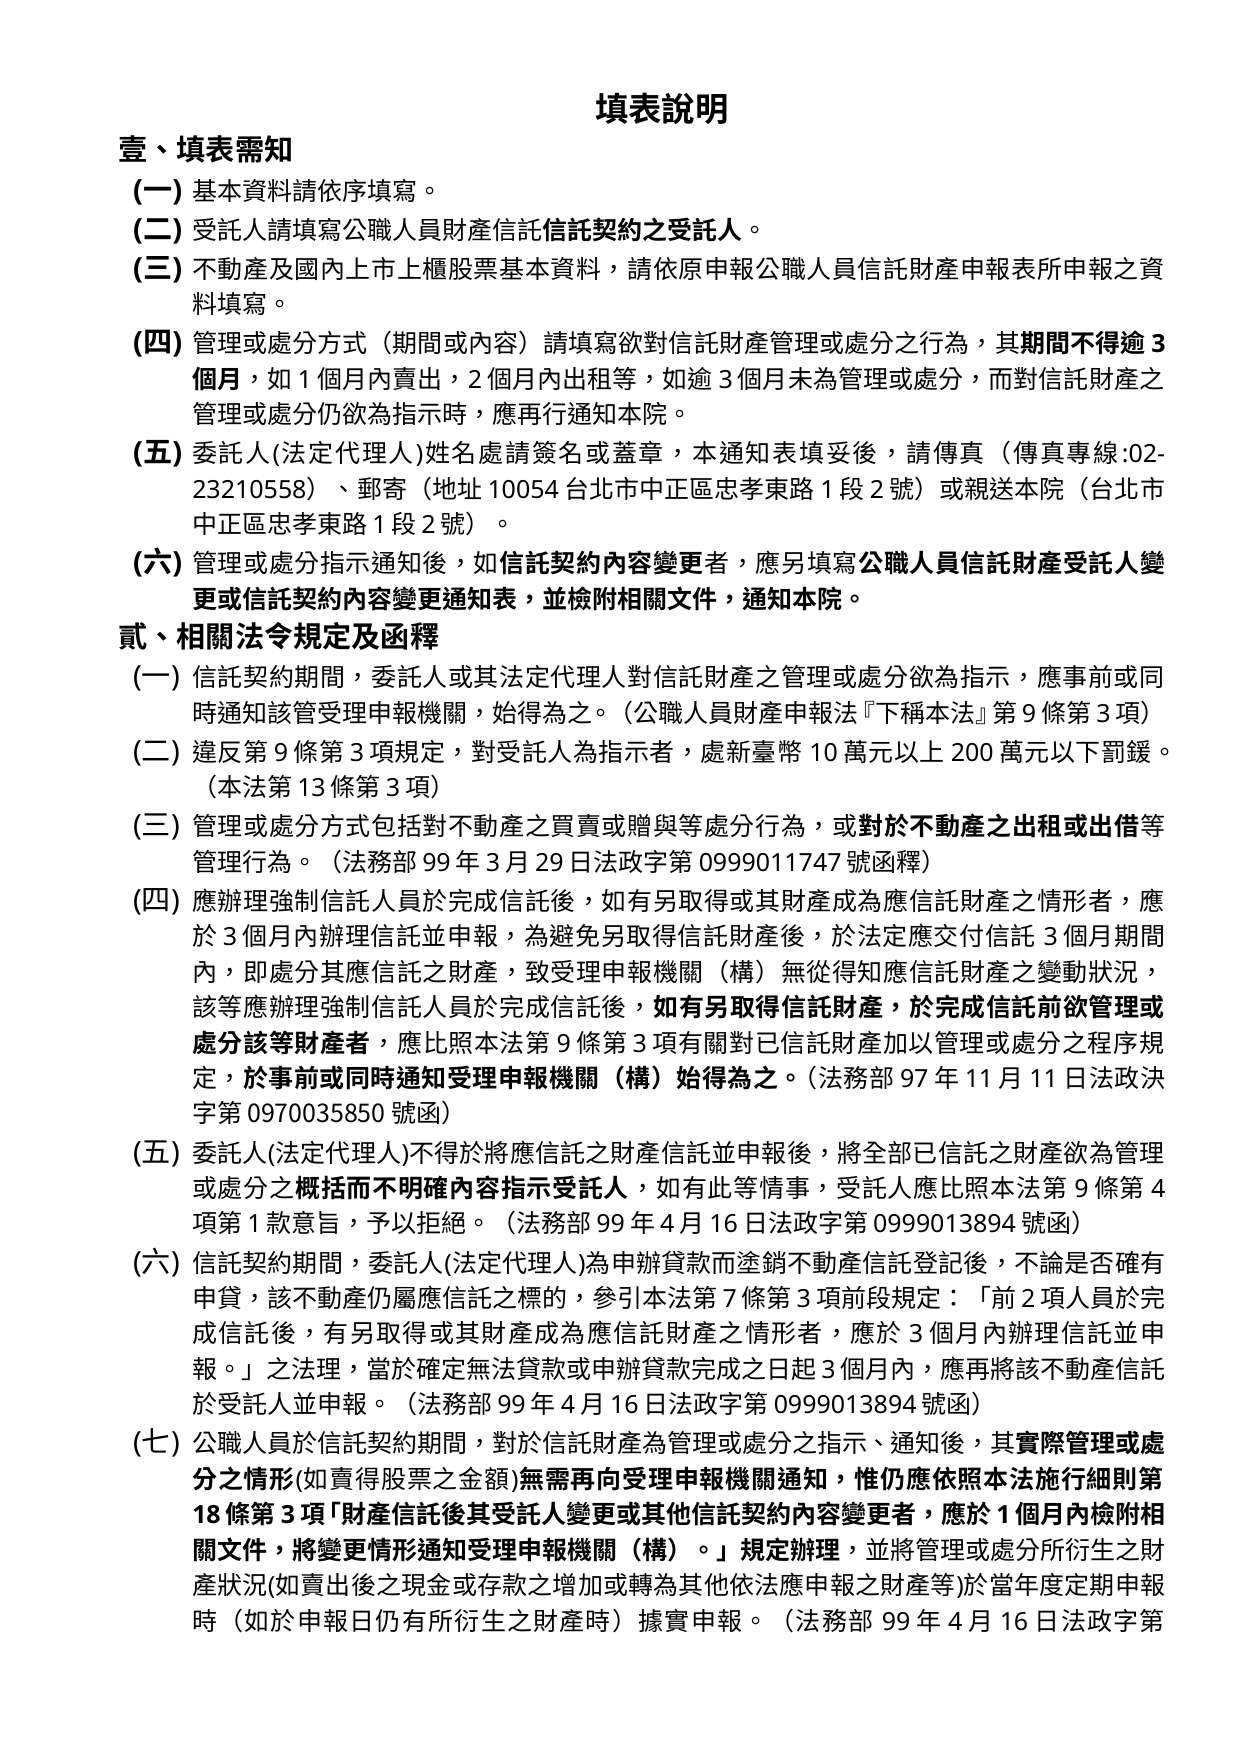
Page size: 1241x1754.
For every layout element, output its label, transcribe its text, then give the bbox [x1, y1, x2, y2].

list 委託人(法定代理人)姓名處請簽名或蓋章，本通知表填妥後，請傳真（傳真專線:02-23210558）、郵寄（地址10054台北市中正區忠孝東路1段2號）或親送本院（台北市中正區忠孝東路1段2號）。 [133, 434, 1165, 541]
list 基本資料請依序填寫。 [133, 172, 1165, 207]
list 應辦理強制信託人員於完成信託後，如有另取得或其財產成為應信託財產之情形者，應於3個月內辦理信託並申報，為避免另取得信託財產後，於法定應交付信託3個月期間內，即處分其應信託之財產，致受理申報機關（構）無從得知應信託財產之變動狀況，該等應辦理強制信託人員於完成信託後，如有另取得信託財產，於完成信託前欲管理或處分該等財產者，應比照本法第9條第3項有關對已信託財產加以管理或處分之程序規定，於事前或同時通知受理申報機關（構）始得為之。（法務部97年11月11日法政決字第0970035850號函） [133, 882, 1165, 1130]
list 信託契約期間，委託人或其法定代理人對信託財產之管理或處分欲為指示，應事前或同時通知該管受理申報機關，始得為之。（公職人員財產申報法『下稱本法』第9條第3項） [133, 658, 1165, 729]
list 受託人請填寫公職人員財產信託信託契約之受託人。 [133, 211, 1165, 246]
list 委託人(法定代理人)不得於將應信託之財產信託並申報後，將全部已信託之財產欲為管理或處分之概括而不明確內容指示受託人，如有此等情事，受託人應比照本法第9條第4項第1款意旨，予以拒絕。（法務部99年4月16日法政字第0999013894號函） [133, 1134, 1165, 1240]
list 公職人員於信託契約期間，對於信託財產為管理或處分之指示、通知後，其實際管理或處分之情形(如賣得股票之金額)無需再向受理申報機關通知，惟仍應依照本法施行細則第18條第3項「財產信託後其受託人變更或其他信託契約內容變更者，應於1個月內檢附相關文件，將變更情形通知受理申報機關（構）。」規定辦理，並將管理或處分所衍生之財產狀況(如賣出後之現金或存款之增加或轉為其他依法應申報之財產等)於當年度定期申報時（如於申報日仍有所衍生之財產時）據實申報。（法務部99年4月16日法政字第 [133, 1424, 1165, 1637]
list 管理或處分方式包括對不動產之買賣或贈與等處分行為，或對於不動產之出租或出借等管理行為。（法務部99年3月29日法政字第0999011747號函釋） [133, 807, 1165, 878]
list 不動產及國內上市上櫃股票基本資料，請依原申報公職人員信託財產申報表所申報之資料填寫。 [133, 250, 1165, 321]
list 違反第9條第3項規定，對受託人為指示者，處新臺幣10萬元以上200萬元以下罰鍰。（本法第13條第3項） [133, 733, 1165, 804]
list 管理或處分指示通知後，如信託契約內容變更者，應另填寫公職人員信託財產受託人變更或信託契約內容變更通知表，並檢附相關文件，通知本院。 [133, 544, 1165, 615]
text 壹、填表需知 [118, 132, 1165, 168]
list 管理或處分方式（期間或內容）請填寫欲對信託財產管理或處分之行為，其期間不得逾3個月，如1個月內賣出，2個月內出租等，如逾3個月未為管理或處分，而對信託財產之管理或處分仍欲為指示時，應再行通知本院。 [133, 324, 1165, 431]
list 信託契約期間，委託人(法定代理人)為申辦貸款而塗銷不動產信託登記後，不論是否確有申貸，該不動產仍屬應信託之標的，參引本法第7條第3項前段規定：「前2項人員於完成信託後，有另取得或其財產成為應信託財產之情形者，應於3個月內辦理信託並申報。」之法理，當於確定無法貸款或申辦貸款完成之日起3個月內，應再將該不動產信託於受託人並申報。（法務部99年4月16日法政字第0999013894號函） [133, 1244, 1165, 1421]
text 填表說明 [157, 93, 1165, 129]
text 貳、相關法令規定及函釋 [118, 619, 1165, 654]
